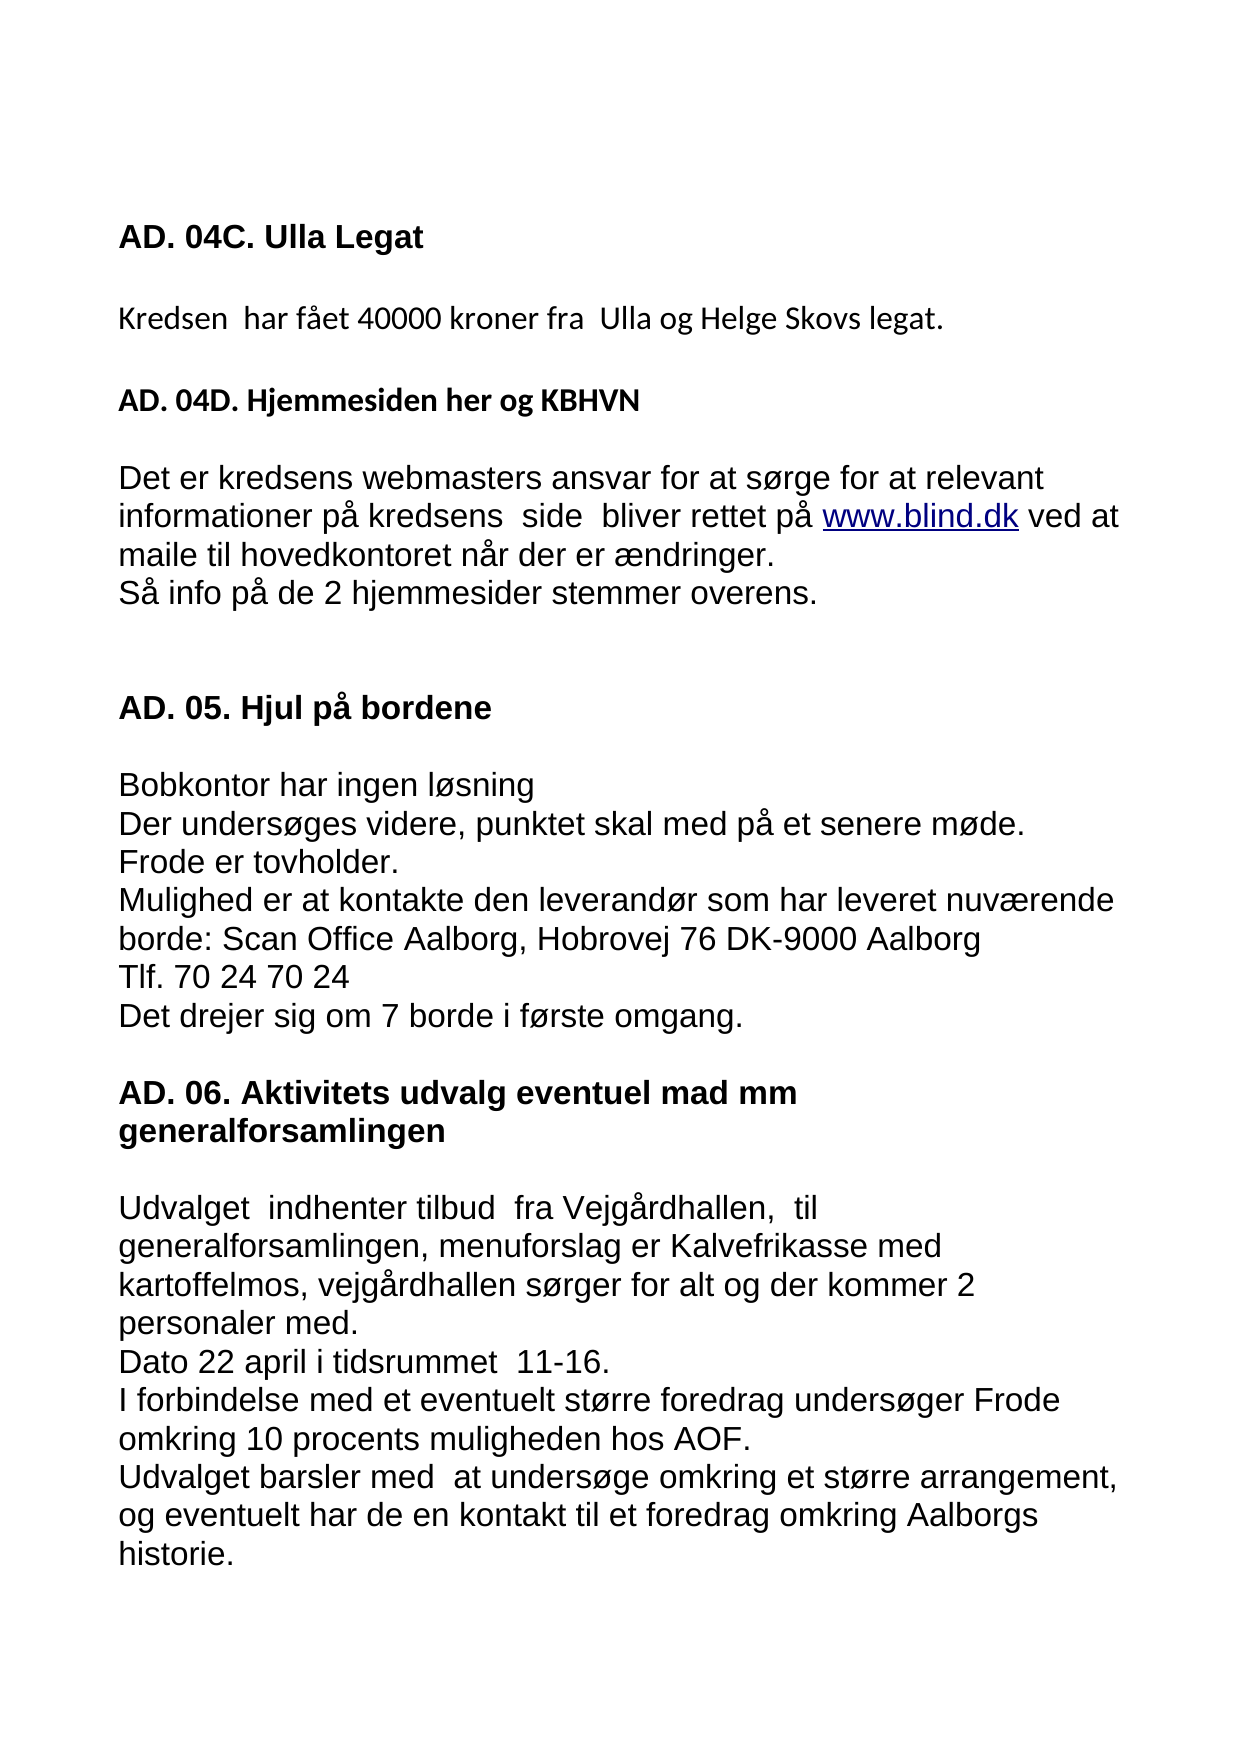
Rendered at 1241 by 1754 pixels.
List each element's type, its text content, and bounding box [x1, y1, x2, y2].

text Mulighed er at kontakte den leverandør som har leveret nuværende borde: Scan Office Aalborg, Hobrovej 76 DK-9000 Aalborg [118, 881, 1122, 957]
text Udvalget indhenter tilbud fra Vejgårdhallen, til generalforsamlingen, menuforslag er Kalvefrikasse med kartoffelmos, vejgårdhallen sørger for alt og der kommer 2 personaler med. [118, 1188, 1122, 1342]
text Der undersøges videre, punktet skal med på et senere møde. Frode er tovholder. [118, 804, 1122, 881]
text Bobkontor har ingen løsning [118, 765, 1122, 804]
text Udvalget barsler med at undersøge omkring et større arrangement, og eventuelt har de en kontakt til et foredrag omkring Aalborgs historie. [118, 1457, 1122, 1572]
text AD. 05. Hjul på bordene [118, 688, 1122, 727]
text I forbindelse med et eventuelt større foredrag undersøger Frode omkring 10 procents muligheden hos AOF. [118, 1380, 1122, 1457]
text Tlf. 70 24 70 24 [118, 957, 1122, 996]
text Det er kredsens webmasters ansvar for at sørge for at relevant informationer på kredsens side bliver rettet på www.blind.dk ved at maile til hovedkontoret når der er ændringer. [118, 458, 1122, 573]
text Kredsen har fået 40000 kroner fra Ulla og Helge Skovs legat. [118, 297, 1122, 338]
text Det drejer sig om 7 borde i første omgang. [118, 996, 1122, 1034]
text AD. 04D. Hjemmesiden her og KBHVN [118, 378, 1122, 419]
text AD. 04C. Ulla Legat [118, 216, 1122, 256]
text Så info på de 2 hjemmesider stemmer overens. [118, 573, 1122, 611]
text Dato 22 april i tidsrummet 11-16. [118, 1342, 1122, 1380]
text AD. 06. Aktivitets udvalg eventuel mad mm generalforsamlingen [118, 1073, 1122, 1149]
